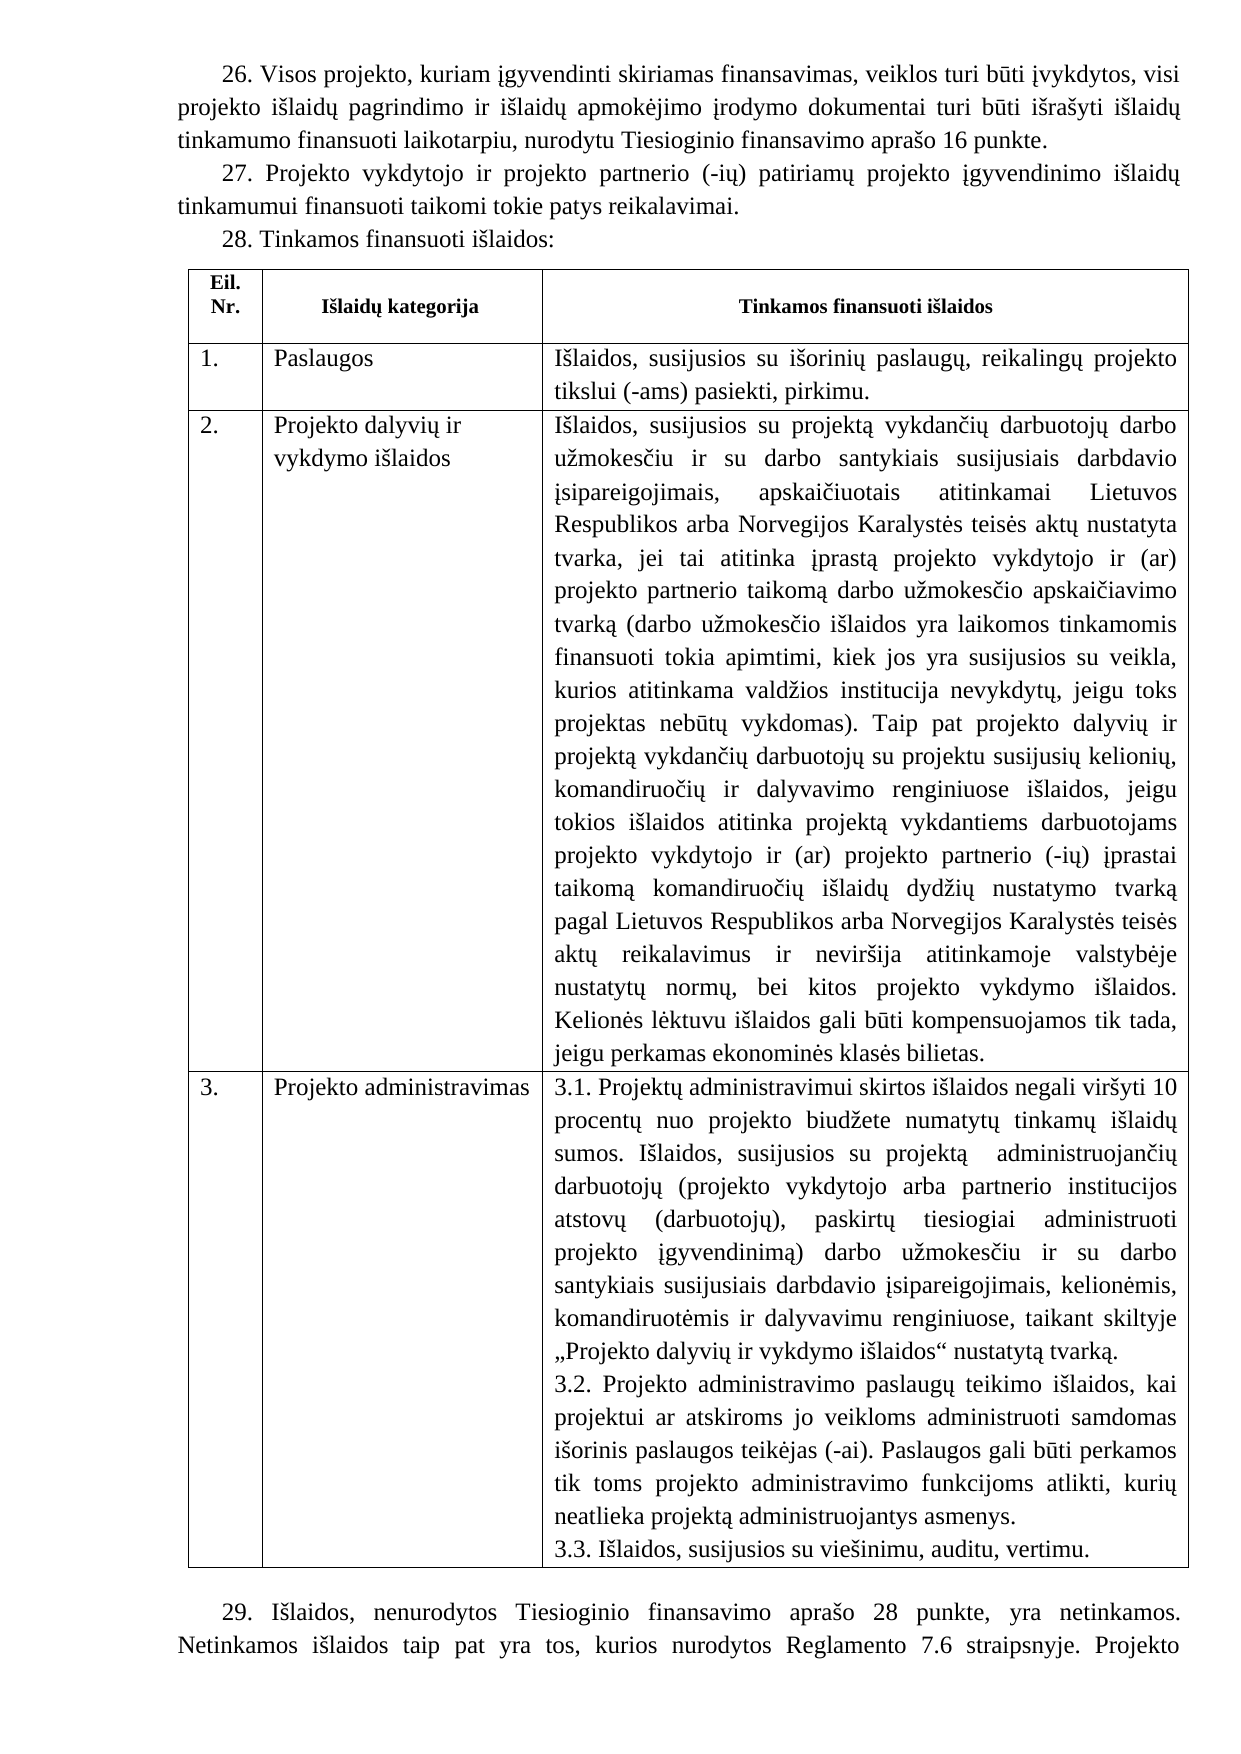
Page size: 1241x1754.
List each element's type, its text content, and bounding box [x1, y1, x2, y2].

text 26. Visos projekto, kuriam įgyvendinti skiriamas finansavimas, veiklos turi būti įvykdytos, visi projekto išlaidų pagrindimo ir išlaidų apmokėjimo įrodymo dokumentai turi būti išrašyti išlaidų tinkamumo finansuoti laikotarpiu, nurodytu Tiesioginio finansavimo aprašo 16 punkte. [177, 59, 1181, 154]
table_cell 1. [189, 344, 262, 409]
table_header Tinkamos finansuoti išlaidos [543, 270, 1188, 342]
text 29. Išlaidos, nenurodytos Tiesioginio finansavimo aprašo 28 punkte, yra netinkamos. Netinkamos išlaidos taip pat yra tos, kurios nurodytos Reglamento 7.6 straipsnyje. Projekto [177, 1597, 1181, 1659]
table_cell Paslaugos [263, 344, 542, 409]
table_header Išlaidų kategorija [263, 270, 542, 342]
table_cell Išlaidos, susijusios su projektą vykdančių darbuotojų darbo užmokesčiu ir su darbo santykiais susijusiais darbdavio įsipareigojimais, apskaičiuotais atitinkamai Lietuvos Respublikos arba Norvegijos Karalystės teisės aktų nustatyta tvarka, jei tai atitinka įprastą projekto vykdytojo ir (ar) projekto partnerio taikomą darbo užmokesčio apskaičiavimo tvarką (darbo užmokesčio išlaidos yra laikomos tinkamomis finansuoti tokia apimtimi, kiek jos yra susijusios su veikla, kurios atitinkama valdžios institucija nevykdytų, jeigu toks projektas nebūtų vykdomas). Taip pat projekto dalyvių ir projektą vykdančių darbuotojų su projektu susijusių kelionių, komandiruočių ir dalyvavimo renginiuose išlaidos, jeigu tokios išlaidos atitinka projektą vykdantiems darbuotojams projekto vykdytojo ir (ar) projekto partnerio (-ių) įprastai taikomą komandiruočių išlaidų dydžių nustatymo tvarką pagal Lietuvos Respublikos arba Norvegijos Karalystės teisės aktų reikalavimus ir neviršija atitinkamoje valstybėje nustatytų normų, bei kitos projekto vykdymo išlaidos. Kelionės lėktuvu išlaidos gali būti kompensuojamos tik tada, jeigu perkamas ekonominės klasės bilietas. [543, 411, 1188, 1071]
table_cell Projekto dalyvių ir vykdymo išlaidos [263, 411, 542, 1071]
table_cell 3.1. Projektų administravimui skirtos išlaidos negali viršyti 10 procentų nuo projekto biudžete numatytų tinkamų išlaidų sumos. Išlaidos, susijusios su projektą administruojančių darbuotojų (projekto vykdytojo arba partnerio institucijos atstovų (darbuotojų), paskirtų tiesiogiai administruoti projekto įgyvendinimą) darbo užmokesčiu ir su darbo santykiais susijusiais darbdavio įsipareigojimais, kelionėmis, komandiruotėmis ir dalyvavimu renginiuose, taikant skiltyje „Projekto dalyvių ir vykdymo išlaidos“ nustatytą tvarką. 3.2. Projekto administravimo paslaugų teikimo išlaidos, kai projektui ar atskiroms jo veikloms administruoti samdomas išorinis paslaugos teikėjas (-ai). Paslaugos gali būti perkamos tik toms projekto administravimo funkcijoms atlikti, kurių neatlieka projektą administruojantys asmenys. 3.3. Išlaidos, susijusios su viešinimu, auditu, vertimu. [543, 1072, 1188, 1567]
table_cell Projekto administravimas [263, 1072, 542, 1567]
text 28. Tinkamos finansuoti išlaidos: [177, 224, 1181, 253]
table_cell Išlaidos, susijusios su išorinių paslaugų, reikalingų projekto tikslui (-ams) pasiekti, pirkimu. [543, 344, 1188, 409]
text 27. Projekto vykdytojo ir projekto partnerio (-ių) patiriamų projekto įgyvendinimo išlaidų tinkamumui finansuoti taikomi tokie patys reikalavimai. [177, 158, 1181, 220]
table_cell 2. [189, 411, 262, 1071]
table_cell 3. [189, 1072, 262, 1567]
table_header Eil. Nr. [189, 270, 262, 342]
